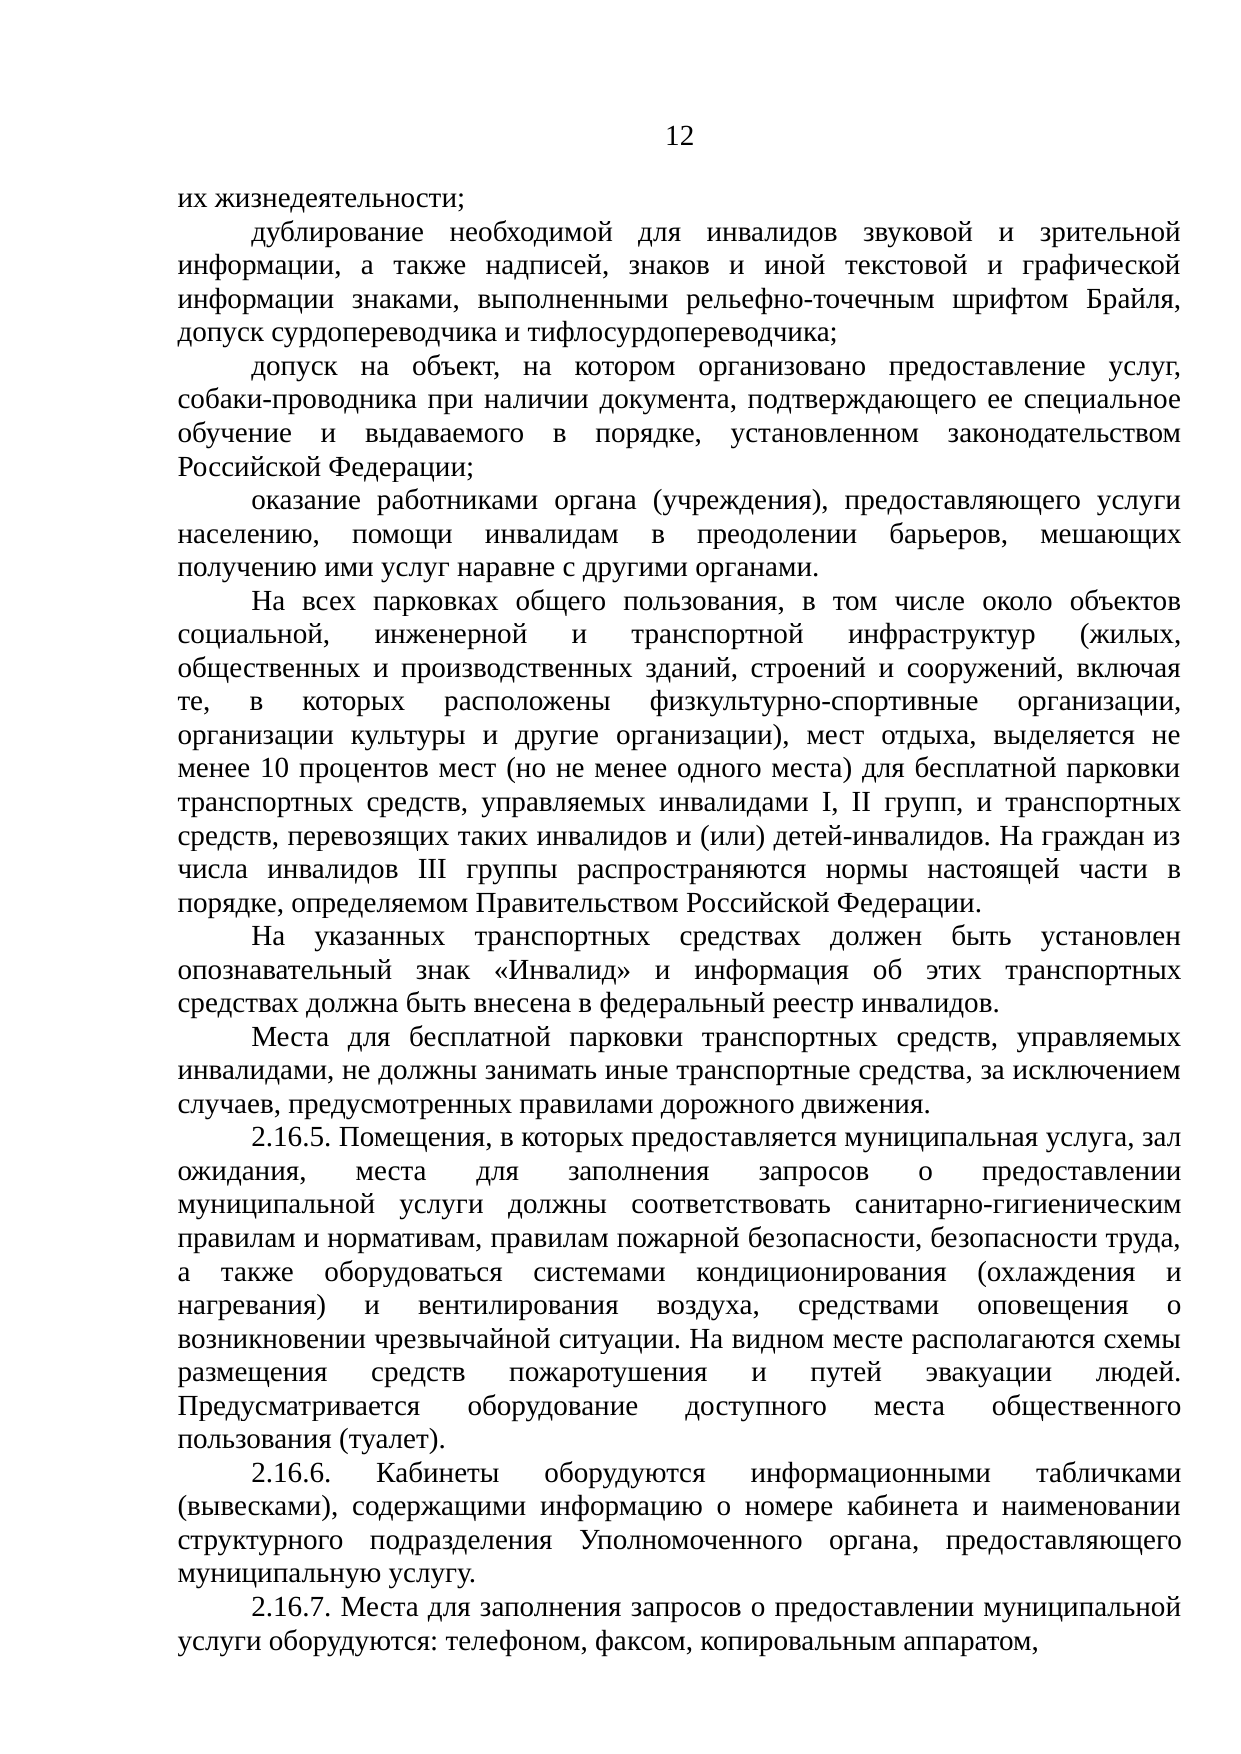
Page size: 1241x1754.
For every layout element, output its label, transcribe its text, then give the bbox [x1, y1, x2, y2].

text Места для бесплатной парковки транспортных средств, управляемых инвалидами, не должны занимать иные транспортные средства, за исключением случаев, предусмотренных правилами дорожного движения. [177, 1019, 1182, 1119]
text 2.16.7. Места для заполнения запросов о предоставлении муниципальной услуги оборудуются: телефоном, факсом, копировальным аппаратом, [177, 1589, 1182, 1656]
text 12 [177, 118, 1182, 152]
text На всех парковках общего пользования, в том числе около объектов социальной, инженерной и транспортной инфраструктур (жилых, общественных и производственных зданий, строений и сооружений, включая те, в которых расположены физкультурно-спортивные организации, организации культуры и другие организации), мест отдыха, выделяется не менее 10 процентов мест (но не менее одного места) для бесплатной парковки транспортных средств, управляемых инвалидами I, II групп, и транспортных средств, перевозящих таких инвалидов и (или) детей-инвалидов. На граждан из числа инвалидов III группы распространяются нормы настоящей части в порядке, определяемом Правительством Российской Федерации. [177, 583, 1182, 918]
text На указанных транспортных средствах должен быть установлен опознавательный знак «Инвалид» и информация об этих транспортных средствах должна быть внесена в федеральный реестр инвалидов. [177, 918, 1182, 1019]
text дублирование необходимой для инвалидов звуковой и зрительной информации, а также надписей, знаков и иной текстовой и графической информации знаками, выполненными рельефно-точечным шрифтом Брайля, допуск сурдопереводчика и тифлосурдопереводчика; [177, 214, 1182, 348]
text оказание работниками органа (учреждения), предоставляющего услуги населению, помощи инвалидам в преодолении барьеров, мешающих получению ими услуг наравне с другими органами. [177, 482, 1182, 583]
text их жизнедеятельности; [177, 180, 1182, 214]
text допуск на объект, на котором организовано предоставление услуг, собаки-проводника при наличии документа, подтверждающего ее специальное обучение и выдаваемого в порядке, установленном законодательством Российской Федерации; [177, 348, 1182, 482]
text 2.16.5. Помещения, в которых предоставляется муниципальная услуга, зал ожидания, места для заполнения запросов о предоставлении муниципальной услуги должны соответствовать санитарно-гигиеническим правилам и нормативам, правилам пожарной безопасности, безопасности труда, а также оборудоваться системами кондиционирования (охлаждения и нагревания) и вентилирования воздуха, средствами оповещения о возникновении чрезвычайной ситуации. На видном месте располагаются схемы размещения средств пожаротушения и путей эвакуации людей. Предусматривается оборудование доступного места общественного пользования (туалет). [177, 1119, 1182, 1455]
text 2.16.6. Кабинеты оборудуются информационными табличками (вывесками), содержащими информацию о номере кабинета и наименовании структурного подразделения Уполномоченного органа, предоставляющего муниципальную услугу. [177, 1455, 1182, 1589]
